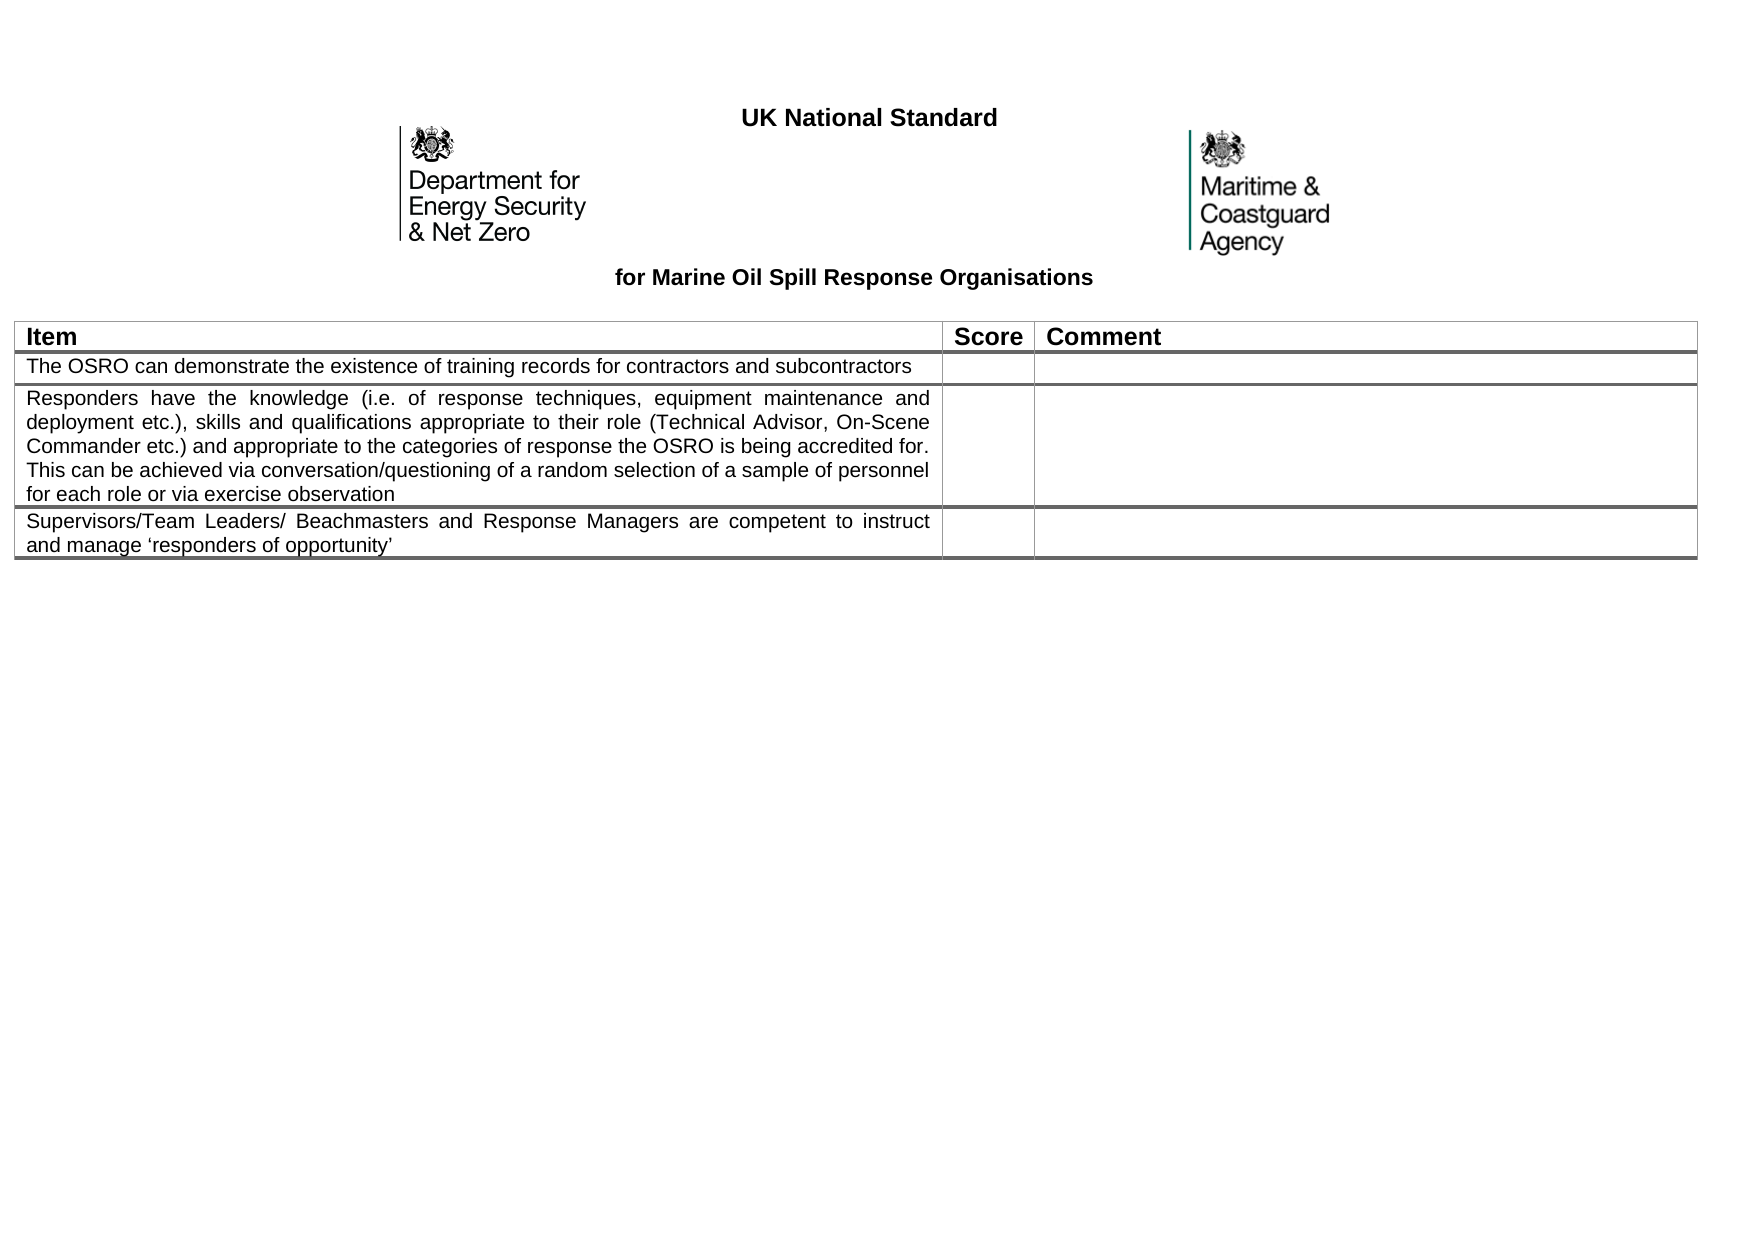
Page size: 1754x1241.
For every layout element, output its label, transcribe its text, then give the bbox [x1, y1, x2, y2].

table_cell [943, 509, 1034, 556]
table_cell Supervisors/Team Leaders/ Beachmasters and Response Managers are competent to instruct and manage ‘responders of opportunity’ [15, 509, 942, 556]
table_header Comment [1035, 322, 1697, 350]
table_cell [943, 354, 1034, 382]
table_cell [1035, 354, 1697, 382]
table_cell The OSRO can demonstrate the existence of training records for contractors and subcontractors [15, 354, 942, 382]
table_header Item [15, 322, 942, 350]
table_cell Responders have the knowledge (i.e. of response techniques, equipment maintenance and deployment etc.), skills and qualifications appropriate to their role (Technical Advisor, On-Scene Commander etc.) and appropriate to the categories of response the OSRO is being accredited for. This can be achieved via conversation/questioning of a random selection of a sample of personnel for each role or via exercise observation [15, 386, 942, 505]
table_cell [1035, 509, 1697, 556]
table_cell [1035, 386, 1697, 505]
table_header Score [943, 322, 1034, 350]
table_cell [943, 386, 1034, 505]
